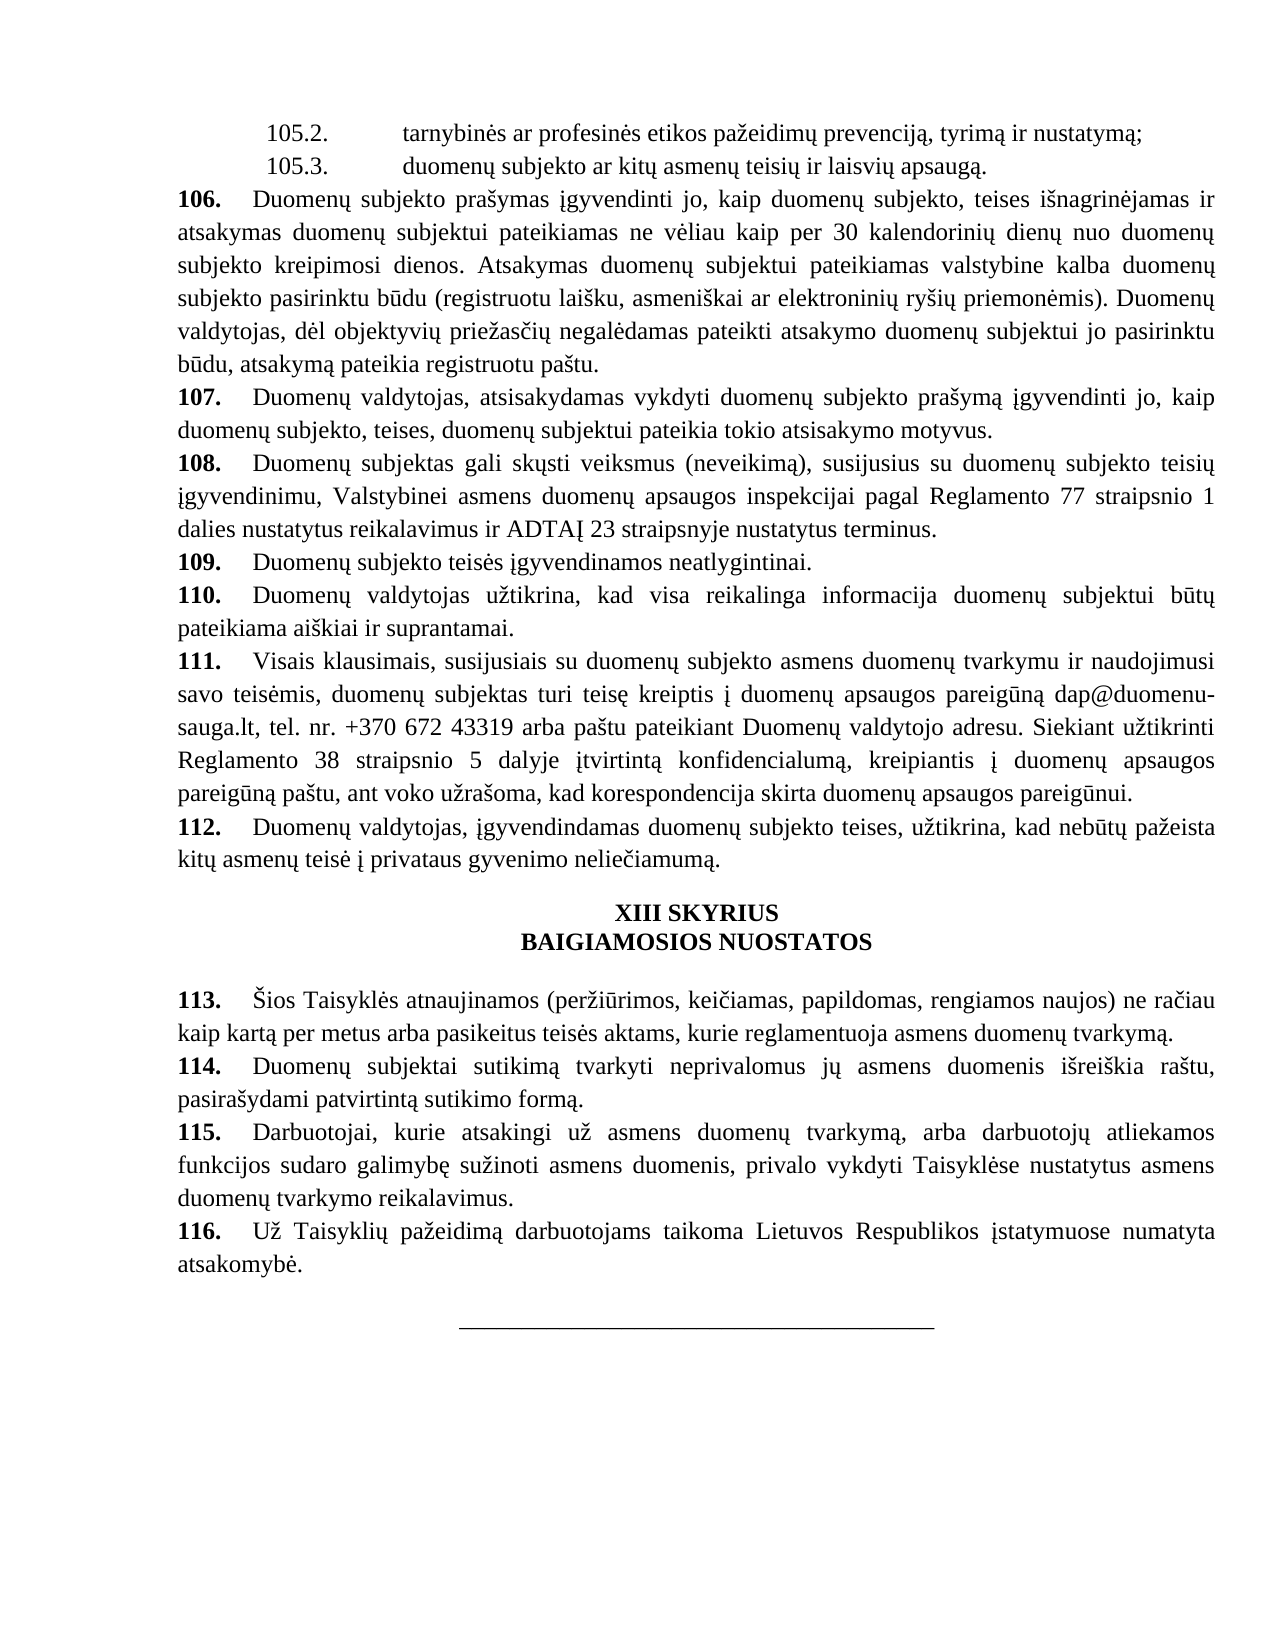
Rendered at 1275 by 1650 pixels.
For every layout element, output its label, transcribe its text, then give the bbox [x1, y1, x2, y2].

list Duomenų valdytojas, įgyvendindamas duomenų subjekto teises, užtikrina, kad nebūtų pažeista kitų asmenų teisė į privataus gyvenimo neliečiamumą. [177, 812, 1216, 873]
list Duomenų valdytojas, atsisakydamas vykdyti duomenų subjekto prašymą įgyvendinti jo, kaip duomenų subjekto, teises, duomenų subjektui pateikia tokio atsisakymo motyvus. [177, 382, 1216, 444]
list Šios Taisyklės atnaujinamos (peržiūrimos, keičiamas, papildomas, rengiamos naujos) ne račiau kaip kartą per metus arba pasikeitus teisės aktams, kurie reglamentuoja asmens duomenų tvarkymą. [177, 985, 1216, 1046]
list Duomenų subjekto prašymas įgyvendinti jo, kaip duomenų subjekto, teises išnagrinėjamas ir atsakymas duomenų subjektui pateikiamas ne vėliau kaip per 30 kalendorinių dienų nuo duomenų subjekto kreipimosi dienos. Atsakymas duomenų subjektui pateikiamas valstybine kalba duomenų subjekto pasirinktu būdu (registruotu laišku, asmeniškai ar elektroninių ryšių priemonėmis). Duomenų valdytojas, dėl objektyvių priežasčių negalėdamas pateikti atsakymo duomenų subjektui jo pasirinktu būdu, atsakymą pateikia registruotu paštu. [177, 184, 1216, 378]
text baigiamosios nuostatos [177, 927, 1216, 956]
list Duomenų subjektas gali skųsti veiksmus (neveikimą), susijusius su duomenų subjekto teisių įgyvendinimu, Valstybinei asmens duomenų apsaugos inspekcijai pagal Reglamento 77 straipsnio 1 dalies nustatytus reikalavimus ir ADTAĮ 23 straipsnyje nustatytus terminus. [177, 448, 1216, 543]
list Darbuotojai, kurie atsakingi už asmens duomenų tvarkymą, arba darbuotojų atliekamos funkcijos sudaro galimybę sužinoti asmens duomenis, privalo vykdyti Taisyklėse nustatytus asmens duomenų tvarkymo reikalavimus. [177, 1117, 1216, 1212]
list Už Taisyklių pažeidimą darbuotojams taikoma Lietuvos Respublikos įstatymuose numatyta atsakomybė. [177, 1216, 1216, 1278]
list duomenų subjekto ar kitų asmenų teisių ir laisvių apsaugą. [266, 151, 1216, 180]
list Duomenų valdytojas užtikrina, kad visa reikalinga informacija duomenų subjektui būtų pateikiama aiškiai ir suprantamai. [177, 580, 1216, 642]
text ______________________________________ [177, 1303, 1216, 1331]
list Duomenų subjektai sutikimą tvarkyti neprivalomus jų asmens duomenis išreiškia raštu, pasirašydami patvirtintą sutikimo formą. [177, 1051, 1216, 1112]
list tarnybinės ar profesinės etikos pažeidimų prevenciją, tyrimą ir nustatymą; [266, 118, 1216, 147]
text XIII skyrius [177, 898, 1216, 927]
list Duomenų subjekto teisės įgyvendinamos neatlygintinai. [177, 547, 1216, 576]
list Visais klausimais, susijusiais su duomenų subjekto asmens duomenų tvarkymu ir naudojimusi savo teisėmis, duomenų subjektas turi teisę kreiptis į duomenų apsaugos pareigūną dap@duomenu-sauga.lt, tel. nr. +370 672 43319 arba paštu pateikiant Duomenų valdytojo adresu. Siekiant užtikrinti Reglamento 38 straipsnio 5 dalyje įtvirtintą konfidencialumą, kreipiantis į duomenų apsaugos pareigūną paštu, ant voko užrašoma, kad korespondencija skirta duomenų apsaugos pareigūnui. [177, 646, 1216, 807]
